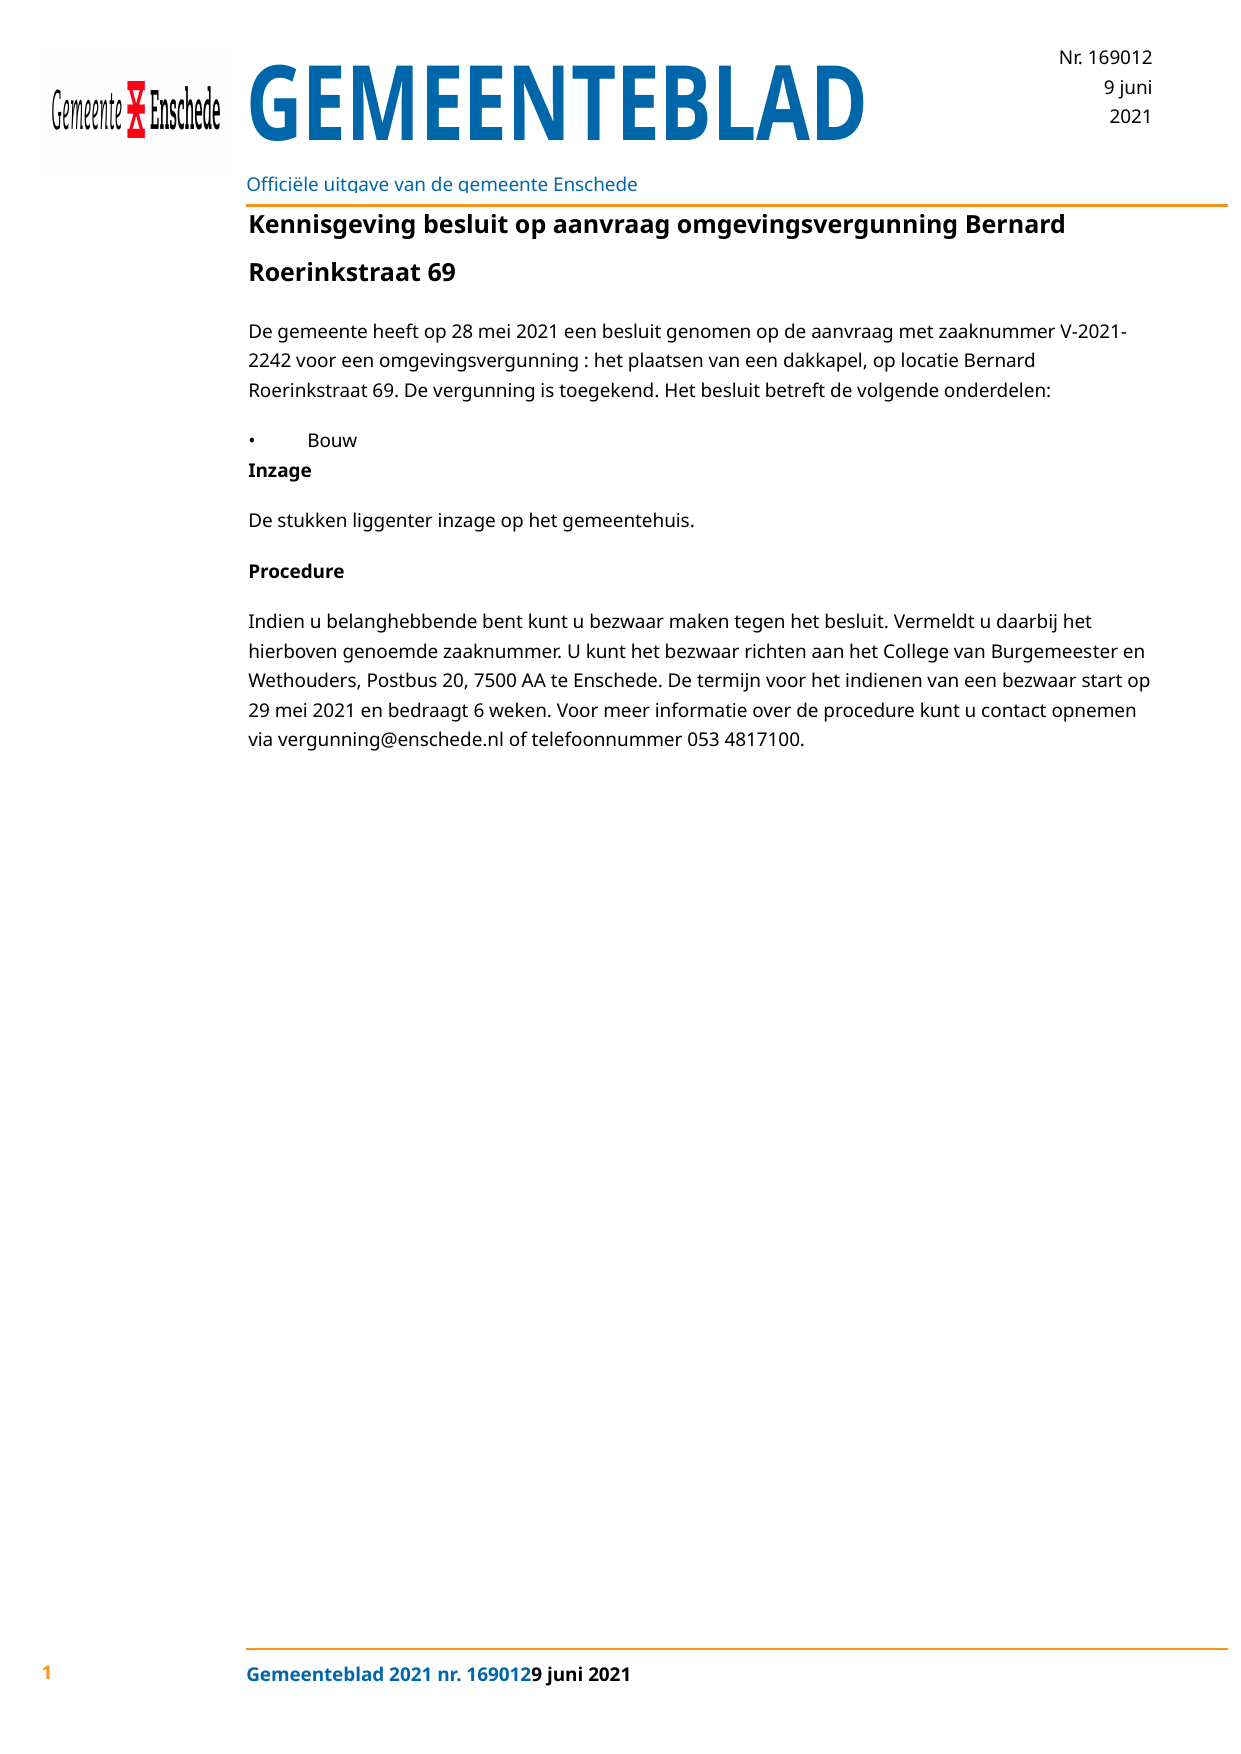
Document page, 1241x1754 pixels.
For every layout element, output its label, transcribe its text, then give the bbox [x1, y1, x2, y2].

text De stukken liggenter inzage op het gemeentehuis. [248, 507, 1152, 533]
text Indien u belanghebbende bent kunt u bezwaar maken tegen het besluit. Vermeldt u daarbij het hierboven genoemde zaaknummer. U kunt het bezwaar richten aan het College van Burgemees­ter en Wethouders, Postbus 20, 7500 AA te Enschede. De termijn voor het indienen van een bezwaar start op 29 mei 2021 en bedraagt 6 weken. Voor meer informatie over de procedure kunt u contact opnemen via vergunning@enschede.nl of telefoonnummer 053 4817100. [248, 608, 1152, 752]
text Inzage [248, 457, 1152, 483]
list Bouw [248, 427, 1152, 453]
picture [41, 47, 231, 172]
text De gemeente heeft op 28 mei 2021 een besluit genomen op de aanvraag met zaaknummer V-2021-2242 voor een omgevingsvergunning : het plaatsen van een dakkapel, op locatie Bernard Roerinkstraat 69. De vergunning is toegekend. Het besluit betreft de volgende onderdelen: [248, 318, 1152, 403]
text Kennisgeving besluit op aanvraag omgevingsvergunning Bernard Roerinkstraat 69 [248, 207, 1152, 288]
text Procedure [248, 558, 1152, 584]
